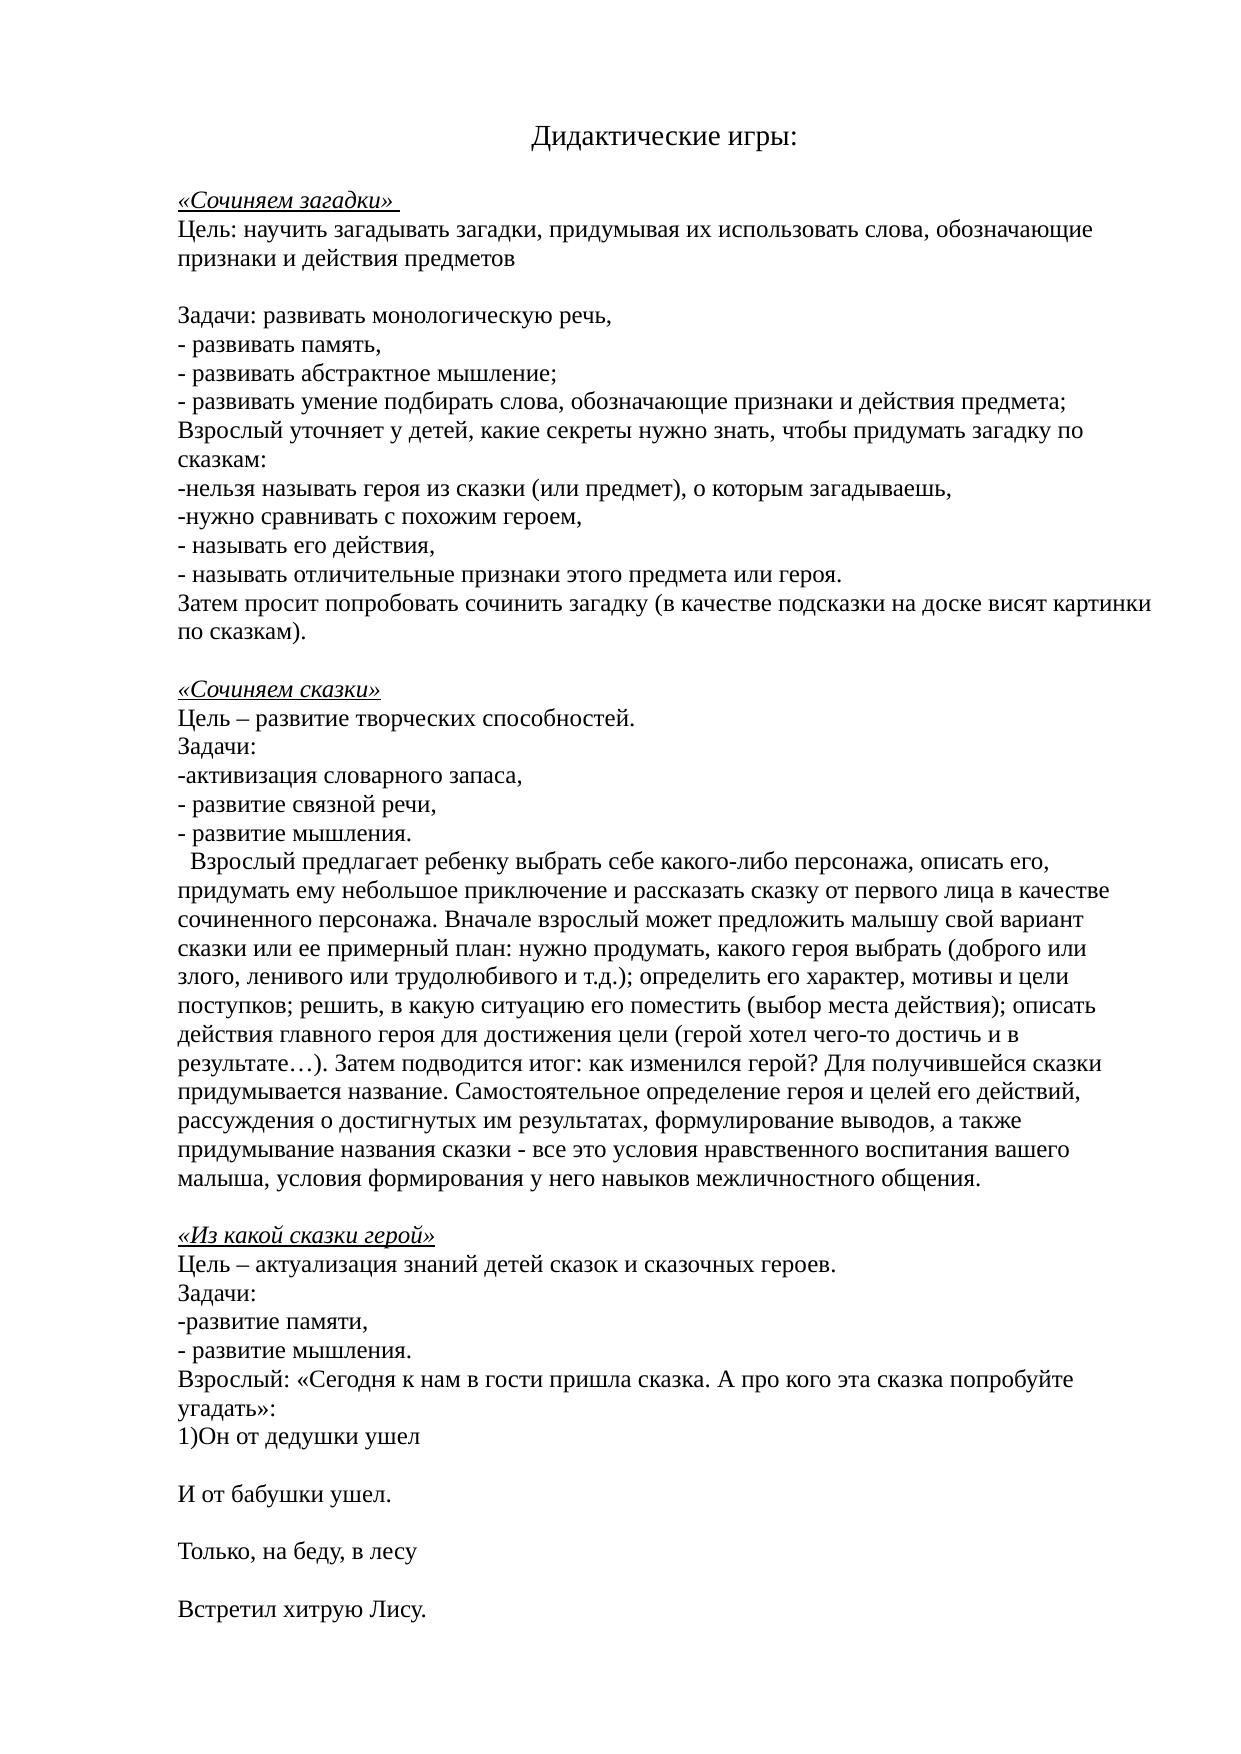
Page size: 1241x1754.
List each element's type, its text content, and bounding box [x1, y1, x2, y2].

text «Из какой сказки герой» [177, 1220, 1152, 1249]
text Задачи: [177, 1278, 1152, 1306]
text Взрослый предлагает ребенку выбрать себе какого-либо персонажа, описать его, придумать ему небольшое приключение и рассказать сказку от первого лица в качестве сочиненного персонажа. Вначале взрослый может предложить малышу свой вариант сказки или ее примерный план: нужно продумать, какого героя выбрать (доброго или злого, ленивого или трудолюбивого и т.д.); определить его характер, мотивы и цели поступков; решить, в какую ситуацию его поместить (выбор места действия); описать действия главного героя для достижения цели (герой хотел чего-то достичь и в результате…). Затем подводится итог: как изменился герой? Для получившейся сказки придумывается название. Самостоятельное определение героя и целей его действий, рассуждения о достигнутых им результатах, формулирование выводов, а также придумывание названия сказки - все это условия нравственного воспитания вашего малыша, условия формирования у него навыков межличностного общения. [177, 846, 1152, 1191]
text И от бабушки ушел. [177, 1479, 1152, 1508]
text Взрослый: «Сегодня к нам в гости пришла сказка. А про кого эта сказка попробуйте угадать»: [177, 1364, 1152, 1421]
text Цель: научить загадывать загадки, придумывая их использовать слова, обозначающие признаки и действия предметов [177, 214, 1152, 271]
text - развивать память, [177, 329, 1152, 358]
text -нужно сравнивать с похожим героем, [177, 501, 1152, 530]
text «Сочиняем загадки» [177, 185, 1152, 214]
text - развивать умение подбирать слова, обозначающие признаки и действия предмета; [177, 386, 1152, 415]
text - развивать абстрактное мышление; [177, 358, 1152, 386]
text «Сочиняем сказки» [177, 674, 1152, 703]
text Задачи: [177, 731, 1152, 760]
text - развитие связной речи, [177, 789, 1152, 818]
text 1)Он от дедушки ушел [177, 1421, 1152, 1450]
text Затем просит попробовать сочинить загадку (в качестве подсказки на доске висят картинки по сказкам). [177, 588, 1152, 645]
text -активизация словарного запаса, [177, 760, 1152, 789]
text Цель – развитие творческих способностей. [177, 703, 1152, 731]
text Встретил хитрую Лису. [177, 1594, 1152, 1623]
text Только, на беду, в лесу [177, 1536, 1152, 1565]
text Задачи: развивать монологическую речь, [177, 300, 1152, 329]
text -нельзя называть героя из сказки (или предмет), о которым загадываешь, [177, 473, 1152, 501]
text -развитие памяти, [177, 1306, 1152, 1335]
text Дидактические игры: [177, 118, 1152, 152]
text Взрослый уточняет у детей, какие секреты нужно знать, чтобы придумать загадку по сказкам: [177, 415, 1152, 473]
text - называть его действия, [177, 530, 1152, 559]
text Цель – актуализация знаний детей сказок и сказочных героев. [177, 1249, 1152, 1278]
text - называть отличительные признаки этого предмета или героя. [177, 559, 1152, 588]
text - развитие мышления. [177, 1335, 1152, 1364]
text - развитие мышления. [177, 818, 1152, 846]
